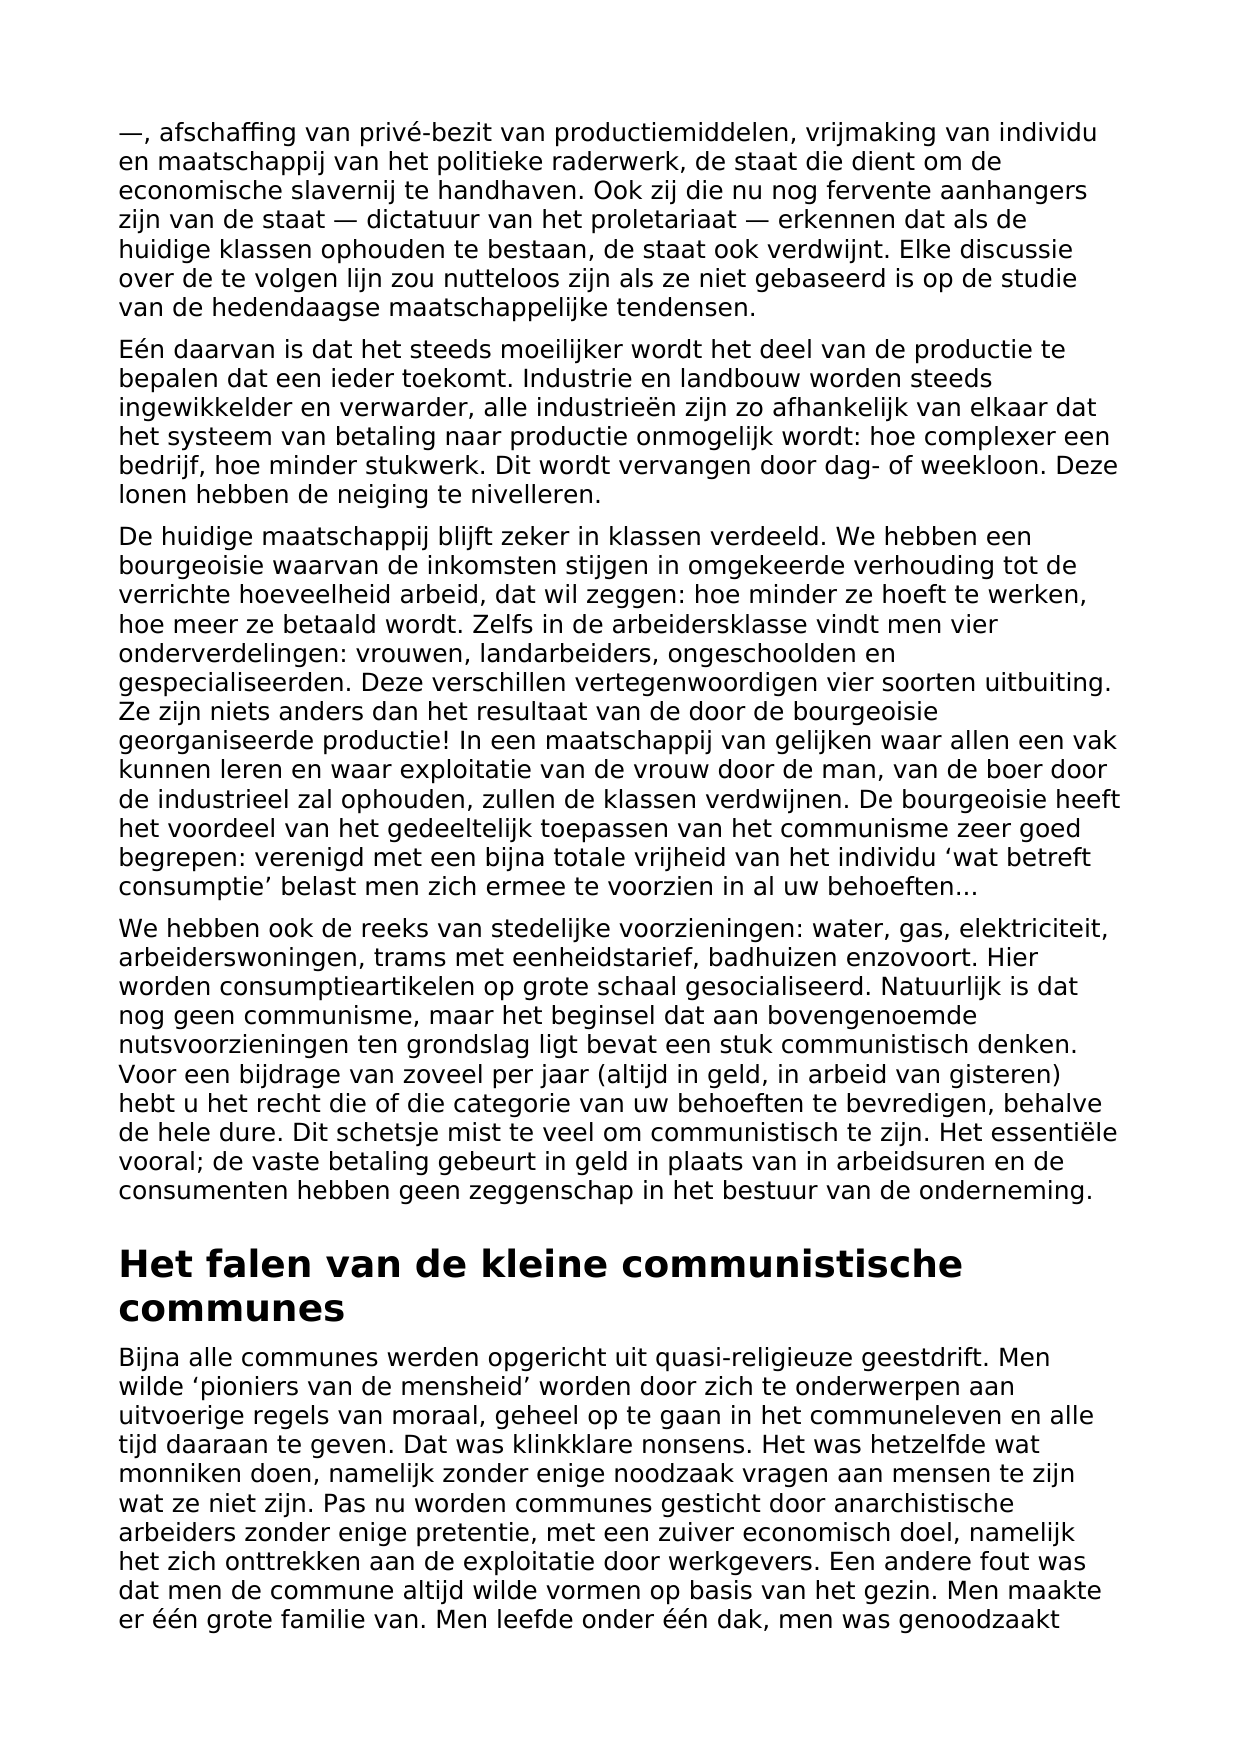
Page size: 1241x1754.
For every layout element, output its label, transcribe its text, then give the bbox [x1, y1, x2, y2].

subtitle Het falen van de kleine communistische communes [118, 1243, 1122, 1330]
text Bijna alle communes werden opgericht uit quasi-religieuze geestdrift. Men wilde ‘pioniers van de mensheid’ worden door zich te onderwerpen aan uitvoerige regels van moraal, geheel op te gaan in het communeleven en alle tijd daaraan te geven. Dat was klinkklare nonsens. Het was hetzelfde wat monniken doen, namelijk zonder enige noodzaak vragen aan mensen te zijn wat ze niet zijn. Pas nu worden communes gesticht door anarchistische arbeiders zonder enige pretentie, met een zuiver economisch doel, namelijk het zich onttrekken aan de exploitatie door werkgevers. Een andere fout was dat men de commune altijd wilde vormen op basis van het gezin. Men maakte er één grote familie van. Men leefde onder één dak, men was genoodzaakt [118, 1343, 1122, 1634]
text Eén daarvan is dat het steeds moeilijker wordt het deel van de productie te bepalen dat een ieder toekomt. Industrie en landbouw worden steeds ingewikkelder en verwarder, alle industrieën zijn zo afhankelijk van elkaar dat het systeem van betaling naar productie onmogelijk wordt: hoe complexer een bedrijf, hoe minder stukwerk. Dit wordt vervangen door dag- of weekloon. Deze lonen hebben de neiging te nivelleren. [118, 335, 1122, 510]
text —, afschaffing van privé-bezit van productiemiddelen, vrijmaking van individu en maatschappij van het politieke raderwerk, de staat die dient om de economische slavernij te handhaven. Ook zij die nu nog fervente aanhangers zijn van de staat — dictatuur van het proletariaat — erkennen dat als de huidige klassen ophouden te bestaan, de staat ook verdwijnt. Elke discussie over de te volgen lijn zou nutteloos zijn als ze niet gebaseerd is op de studie van de hedendaagse maatschappelijke tendensen. [118, 118, 1122, 322]
text We hebben ook de reeks van stedelijke voorzieningen: water, gas, elektriciteit, arbeiderswoningen, trams met eenheidstarief, badhuizen enzovoort. Hier worden consumptieartikelen op grote schaal gesocialiseerd. Natuurlijk is dat nog geen communisme, maar het beginsel dat aan bovengenoemde nutsvoorzieningen ten grondslag ligt bevat een stuk communistisch denken. Voor een bijdrage van zoveel per jaar (altijd in geld, in arbeid van gisteren) hebt u het recht die of die categorie van uw behoeften te bevredigen, behalve de hele dure. Dit schetsje mist te veel om communistisch te zijn. Het essentiële vooral; de vaste betaling gebeurt in geld in plaats van in arbeidsuren en de consumenten hebben geen zeggenschap in het bestuur van de onderneming. [118, 914, 1122, 1206]
text De huidige maatschappij blijft zeker in klassen verdeeld. We hebben een bourgeoisie waarvan de inkomsten stijgen in omgekeerde verhouding tot de verrichte hoeveelheid arbeid, dat wil zeggen: hoe minder ze hoeft te werken, hoe meer ze betaald wordt. Zelfs in de arbeidersklasse vindt men vier onderverdelingen: vrouwen, landarbeiders, ongeschoolden en gespecialiseerden. Deze verschillen vertegenwoordigen vier soorten uitbuiting. Ze zijn niets anders dan het resultaat van de door de bourgeoisie georganiseerde productie! In een maatschappij van gelijken waar allen een vak kunnen leren en waar exploitatie van de vrouw door de man, van de boer door de industrieel zal ophouden, zullen de klassen verdwijnen. De bourgeoisie heeft het voordeel van het gedeeltelijk toepassen van het communisme zeer goed begrepen: verenigd met een bijna totale vrijheid van het individu ‘wat betreft consumptie’ belast men zich ermee te voorzien in al uw behoeften... [118, 522, 1122, 901]
